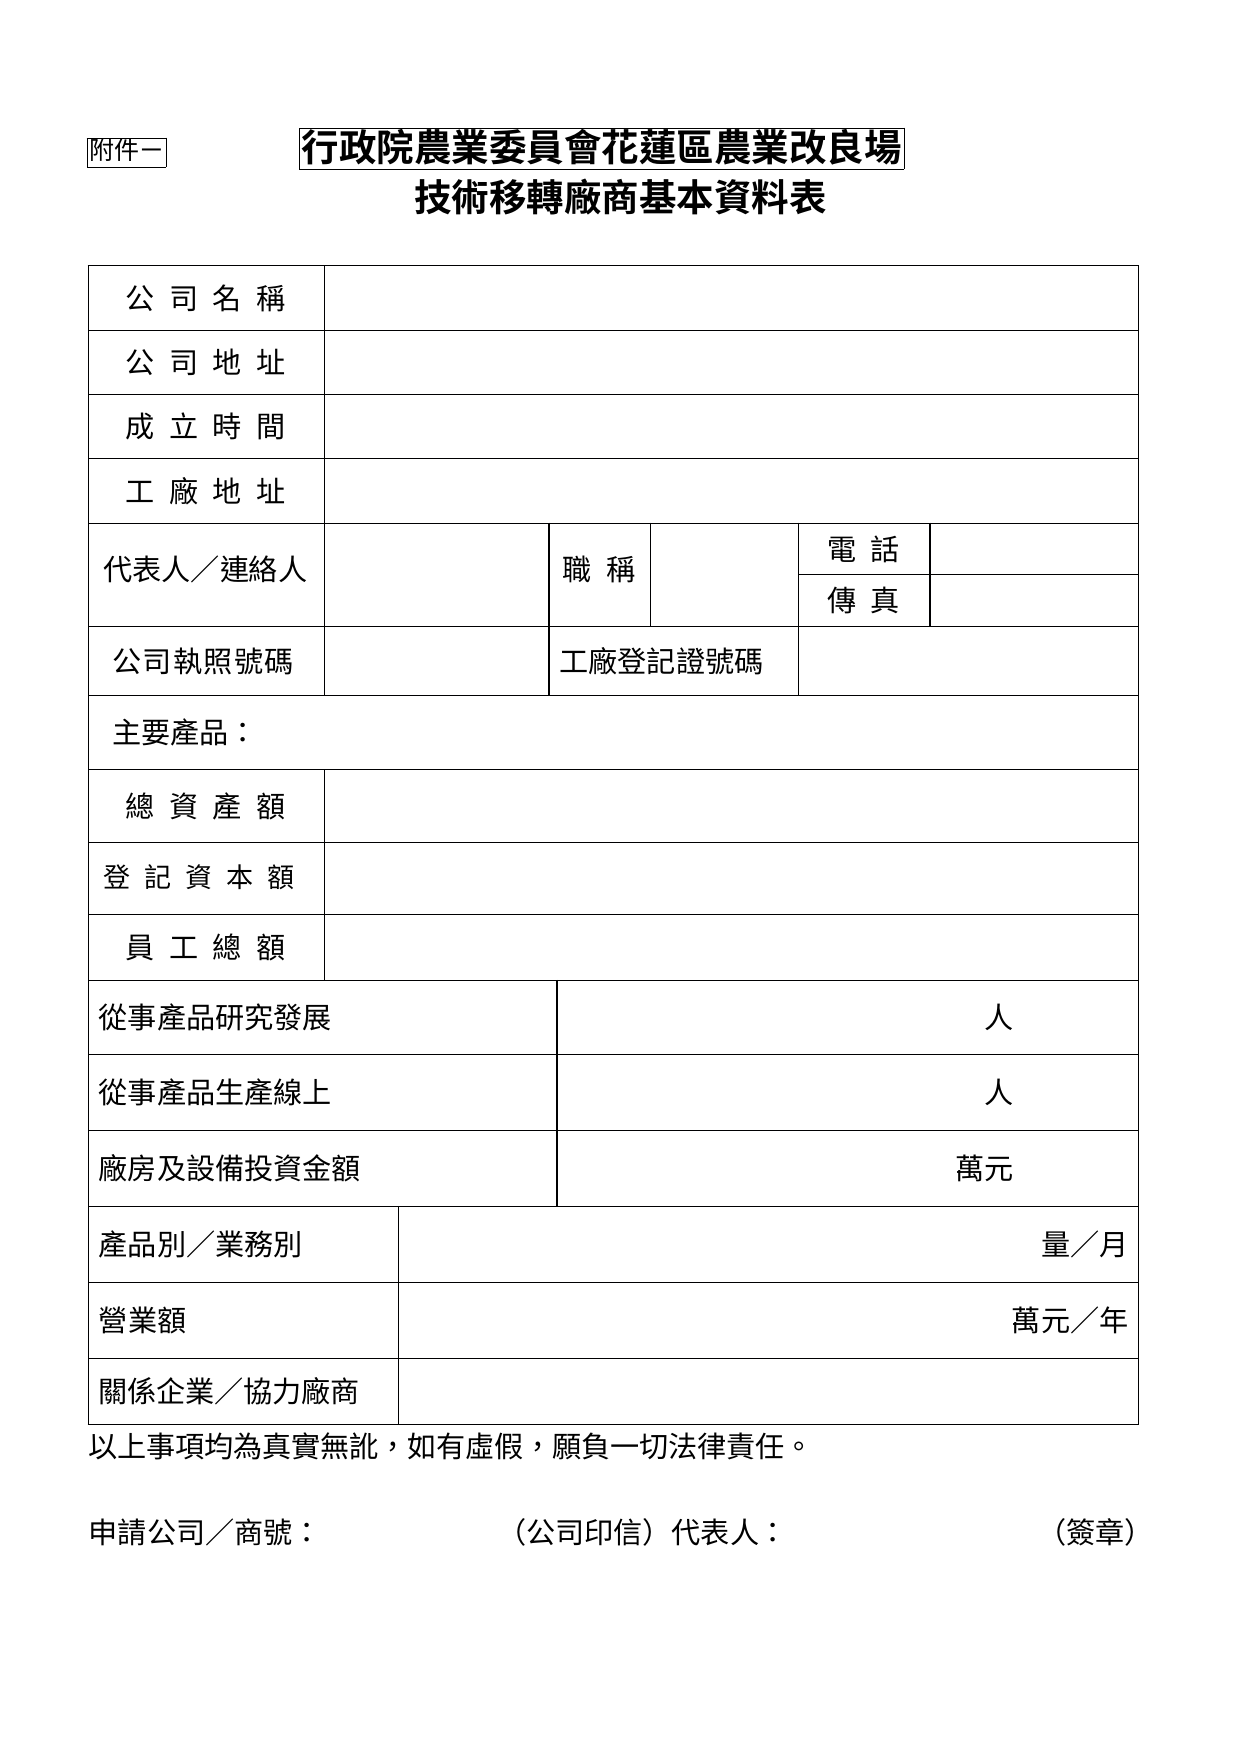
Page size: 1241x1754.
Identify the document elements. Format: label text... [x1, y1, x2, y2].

table_cell [931, 524, 1138, 573]
table_cell [325, 915, 1138, 980]
table_cell 廠房及設備投資金額 [89, 1131, 556, 1206]
table_cell 工 廠 地 址 [89, 459, 324, 522]
text 申請公司／商號： （公司印信）代表人： （簽章） [89, 1513, 1165, 1552]
table_cell 傳 真 [799, 575, 929, 626]
table_cell 量／月 [399, 1207, 1138, 1282]
table_cell [651, 524, 798, 626]
table_cell [325, 627, 548, 695]
table_cell 從事產品研究發展 [89, 981, 556, 1054]
table_cell 職 稱 [550, 524, 650, 626]
table_cell 代表人／連絡人 [89, 524, 324, 626]
table_cell 員 工 總 額 [89, 915, 324, 980]
table_cell 公 司 地 址 [89, 331, 324, 394]
table_header 公 司 名 稱 [89, 266, 324, 329]
table_cell 從事產品生產線上 [89, 1055, 556, 1130]
table_cell 總 資 產 額 [89, 770, 324, 842]
subtitle 技術移轉廠商基本資料表 [414, 167, 1165, 222]
table_cell [325, 459, 1138, 522]
table_cell 公司執照號碼 [89, 627, 324, 695]
table_cell 營業額 [89, 1283, 398, 1358]
table_cell 人 [558, 981, 1138, 1054]
table_header [325, 266, 1138, 329]
table_cell 登 記 資 本 額 [89, 843, 324, 914]
table_cell [325, 770, 1138, 842]
table_cell [399, 1359, 1138, 1424]
table_cell 萬元／年 [399, 1283, 1138, 1358]
table_cell [325, 524, 548, 626]
table_cell 關係企業／協力廠商 [89, 1359, 398, 1424]
table_cell [931, 575, 1138, 626]
text 以上事項均為真實無訛，如有虛假，願負一切法律責任。 [89, 1426, 1165, 1466]
table_cell 萬元 [558, 1131, 1138, 1206]
table_cell [325, 843, 1138, 914]
table_cell [325, 331, 1138, 394]
table_cell 主要產品： [89, 696, 1138, 769]
table_cell 產品別／業務別 [89, 1207, 398, 1282]
table_cell 人 [558, 1055, 1138, 1130]
table_cell 電 話 [799, 524, 929, 573]
table_cell 成 立 時 間 [89, 395, 324, 458]
table_cell [799, 627, 1138, 695]
table_cell [325, 395, 1138, 458]
table_cell 工廠登記證號碼 [550, 627, 798, 695]
